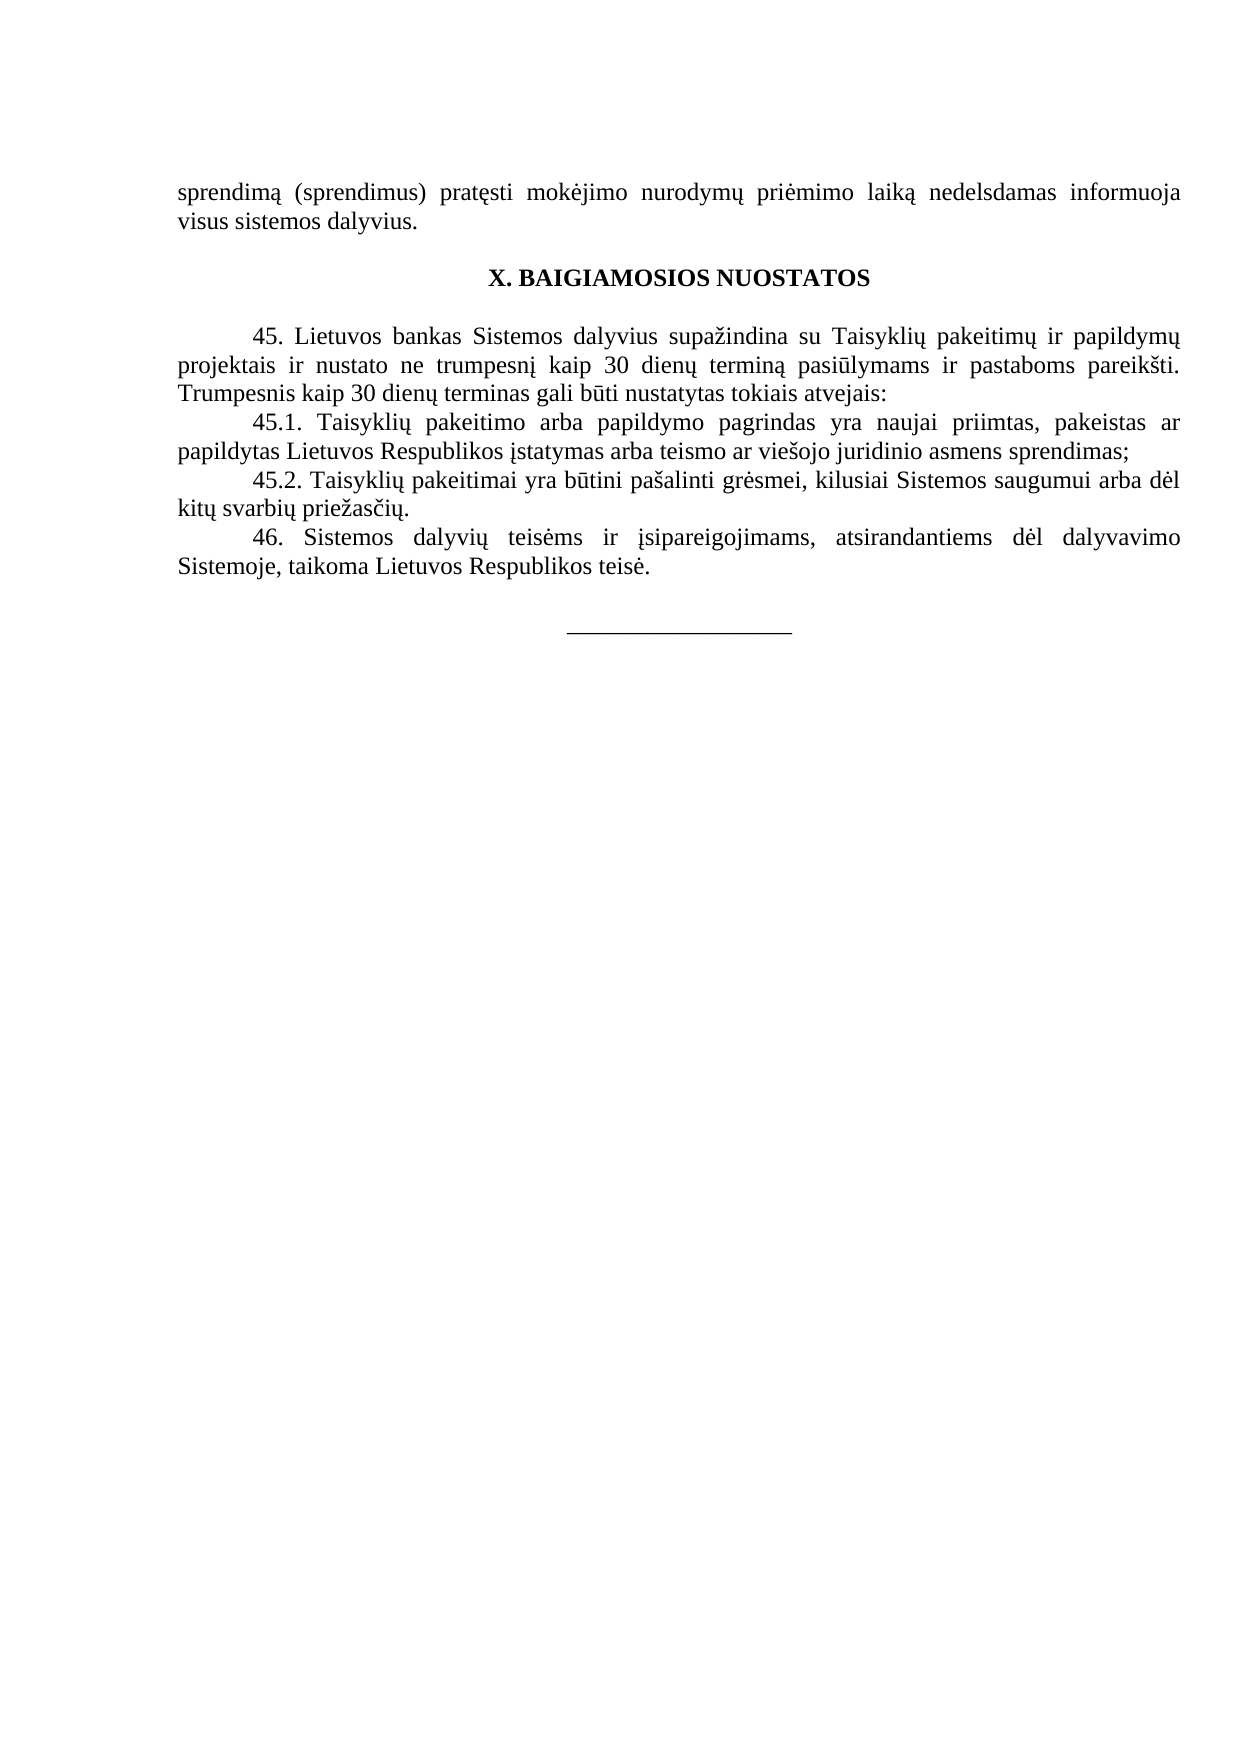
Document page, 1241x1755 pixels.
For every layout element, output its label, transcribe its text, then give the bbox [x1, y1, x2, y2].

text X. BAIGIAMOSIOS NUOSTATOS [177, 263, 1181, 292]
text 45.1. Taisyklių pakeitimo arba papildymo pagrindas yra naujai priimtas, pakeistas ar papildytas Lietuvos Respublikos įstatymas arba teismo ar viešojo juridinio asmens sprendimas; [177, 407, 1181, 465]
text __________________ [177, 608, 1181, 637]
text sprendimą (sprendimus) pratęsti mokėjimo nurodymų priėmimo laiką nedelsdamas informuoja visus sistemos dalyvius. [177, 177, 1181, 235]
text 45.2. Taisyklių pakeitimai yra būtini pašalinti grėsmei, kilusiai Sistemos saugumui arba dėl kitų svarbių priežasčių. [177, 465, 1181, 522]
text 45. Lietuvos bankas Sistemos dalyvius supažindina su Taisyklių pakeitimų ir papildymų projektais ir nustato ne trumpesnį kaip 30 dienų terminą pasiūlymams ir pastaboms pareikšti. Trumpesnis kaip 30 dienų terminas gali būti nustatytas tokiais atvejais: [177, 321, 1181, 407]
text 46. Sistemos dalyvių teisėms ir įsipareigojimams, atsirandantiems dėl dalyvavimo Sistemoje, taikoma Lietuvos Respublikos teisė. [177, 522, 1181, 580]
